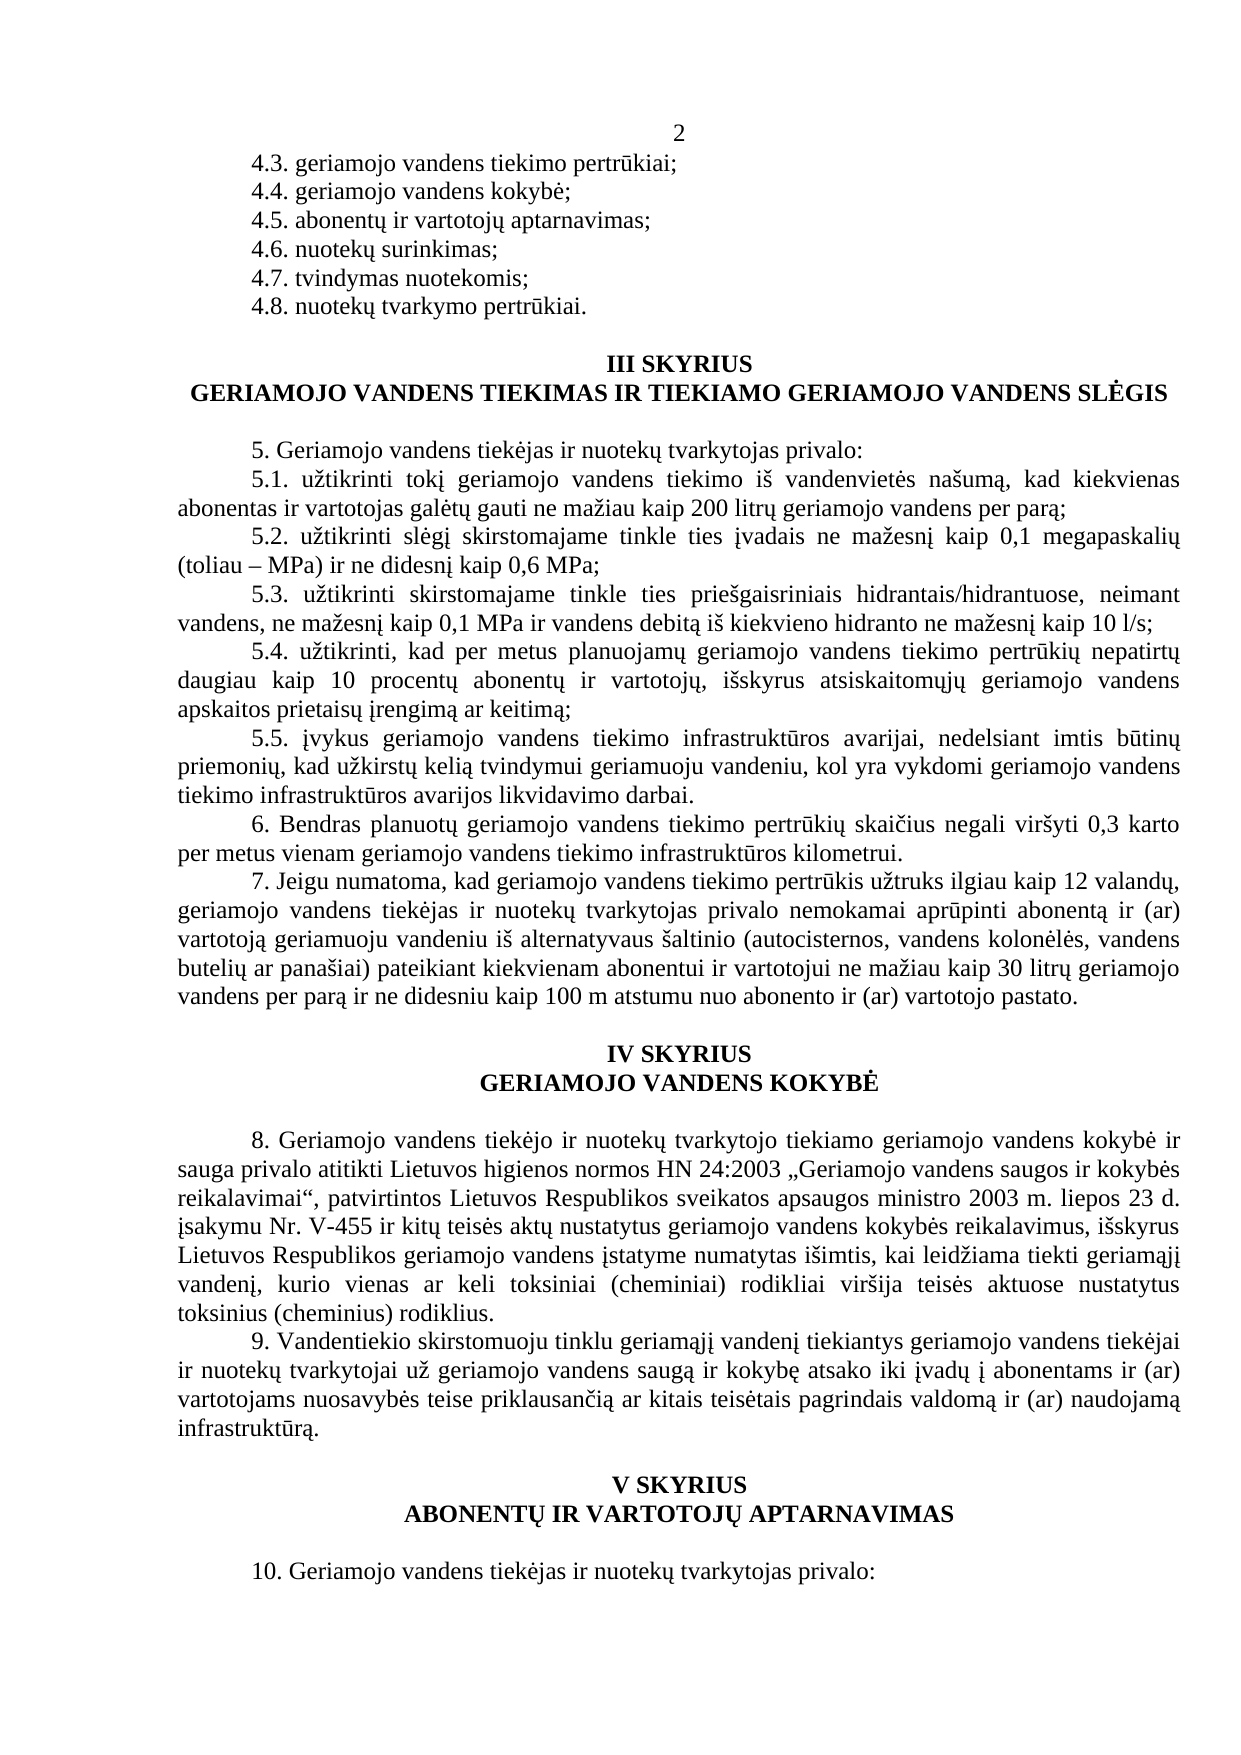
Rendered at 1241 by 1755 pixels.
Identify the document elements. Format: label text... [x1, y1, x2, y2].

text 4.3. geriamojo vandens tiekimo pertrūkiai; [177, 148, 1181, 176]
text 5.2. užtikrinti slėgį skirstomajame tinkle ties įvadais ne mažesnį kaip 0,1 megapaskalių (toliau – MPa) ir ne didesnį kaip 0,6 MPa; [177, 521, 1181, 579]
text III skyrius [177, 349, 1181, 378]
text ABONENTŲ IR VARTOTOJŲ APTARNAVIMAS [177, 1499, 1181, 1528]
text 6. Bendras planuotų geriamojo vandens tiekimo pertrūkių skaičius negali viršyti 0,3 karto per metus vienam geriamojo vandens tiekimo infrastruktūros kilometrui. [177, 809, 1181, 866]
text V skyrius [177, 1470, 1181, 1499]
text 4.4. geriamojo vandens kokybė; [177, 176, 1181, 205]
text 4.8. nuotekų tvarkymo pertrūkiai. [177, 291, 1181, 320]
text GERIAMOJO VANDENS KOKYBĖ [177, 1068, 1181, 1096]
text 5.5. įvykus geriamojo vandens tiekimo infrastruktūros avarijai, nedelsiant imtis būtinų priemonių, kad užkirstų kelią tvindymui geriamuoju vandeniu, kol yra vykdomi geriamojo vandens tiekimo infrastruktūros avarijos likvidavimo darbai. [177, 723, 1181, 809]
text 7. Jeigu numatoma, kad geriamojo vandens tiekimo pertrūkis užtruks ilgiau kaip 12 valandų, geriamojo vandens tiekėjas ir nuotekų tvarkytojas privalo nemokamai aprūpinti abonentą ir (ar) vartotoją geriamuoju vandeniu iš alternatyvaus šaltinio (autocisternos, vandens kolonėlės, vandens butelių ar panašiai) pateikiant kiekvienam abonentui ir vartotojui ne mažiau kaip 30 litrų geriamojo vandens per parą ir ne didesniu kaip 100 m atstumu nuo abonento ir (ar) vartotojo pastato. [177, 866, 1181, 1010]
text 5.4. užtikrinti, kad per metus planuojamų geriamojo vandens tiekimo pertrūkių nepatirtų daugiau kaip 10 procentų abonentų ir vartotojų, išskyrus atsiskaitomųjų geriamojo vandens apskaitos prietaisų įrengimą ar keitimą; [177, 636, 1181, 723]
text 4.5. abonentų ir vartotojų aptarnavimas; [177, 205, 1181, 234]
text 9. Vandentiekio skirstomuoju tinklu geriamąjį vandenį tiekiantys geriamojo vandens tiekėjai ir nuotekų tvarkytojai už geriamojo vandens saugą ir kokybę atsako iki įvadų į abonentams ir (ar) vartotojams nuosavybės teise priklausančią ar kitais teisėtais pagrindais valdomą ir (ar) naudojamą infrastruktūrą. [177, 1326, 1181, 1441]
text IV skyrius [177, 1039, 1181, 1068]
text 5.3. užtikrinti skirstomajame tinkle ties priešgaisriniais hidrantais/hidrantuose, neimant vandens, ne mažesnį kaip 0,1 MPa ir vandens debitą iš kiekvieno hidranto ne mažesnį kaip 10 l/s; [177, 579, 1181, 636]
text 10. Geriamojo vandens tiekėjas ir nuotekų tvarkytojas privalo: [177, 1556, 1181, 1585]
text 8. Geriamojo vandens tiekėjo ir nuotekų tvarkytojo tiekiamo geriamojo vandens kokybė ir sauga privalo atitikti Lietuvos higienos normos HN 24:2003 „Geriamojo vandens saugos ir kokybės reikalavimai“, patvirtintos Lietuvos Respublikos sveikatos apsaugos ministro 2003 m. liepos 23 d. įsakymu Nr. V-455 ir kitų teisės aktų nustatytus geriamojo vandens kokybės reikalavimus, išskyrus Lietuvos Respublikos geriamojo vandens įstatyme numatytas išimtis, kai leidžiama tiekti geriamąjį vandenį, kurio vienas ar keli toksiniai (cheminiai) rodikliai viršija teisės aktuose nustatytus toksinius (cheminius) rodiklius. [177, 1125, 1181, 1326]
text 5. Geriamojo vandens tiekėjas ir nuotekų tvarkytojas privalo: [177, 435, 1181, 464]
text 4.7. tvindymas nuotekomis; [177, 263, 1181, 291]
text 5.1. užtikrinti tokį geriamojo vandens tiekimo iš vandenvietės našumą, kad kiekvienas abonentas ir vartotojas galėtų gauti ne mažiau kaip 200 litrų geriamojo vandens per parą; [177, 464, 1181, 521]
text 4.6. nuotekų surinkimas; [177, 234, 1181, 263]
text GERIAMOJO VANDENS TIEKIMAS IR TIEKIAMO GERIAMOJO VANDENS SLĖGIS [177, 378, 1181, 406]
